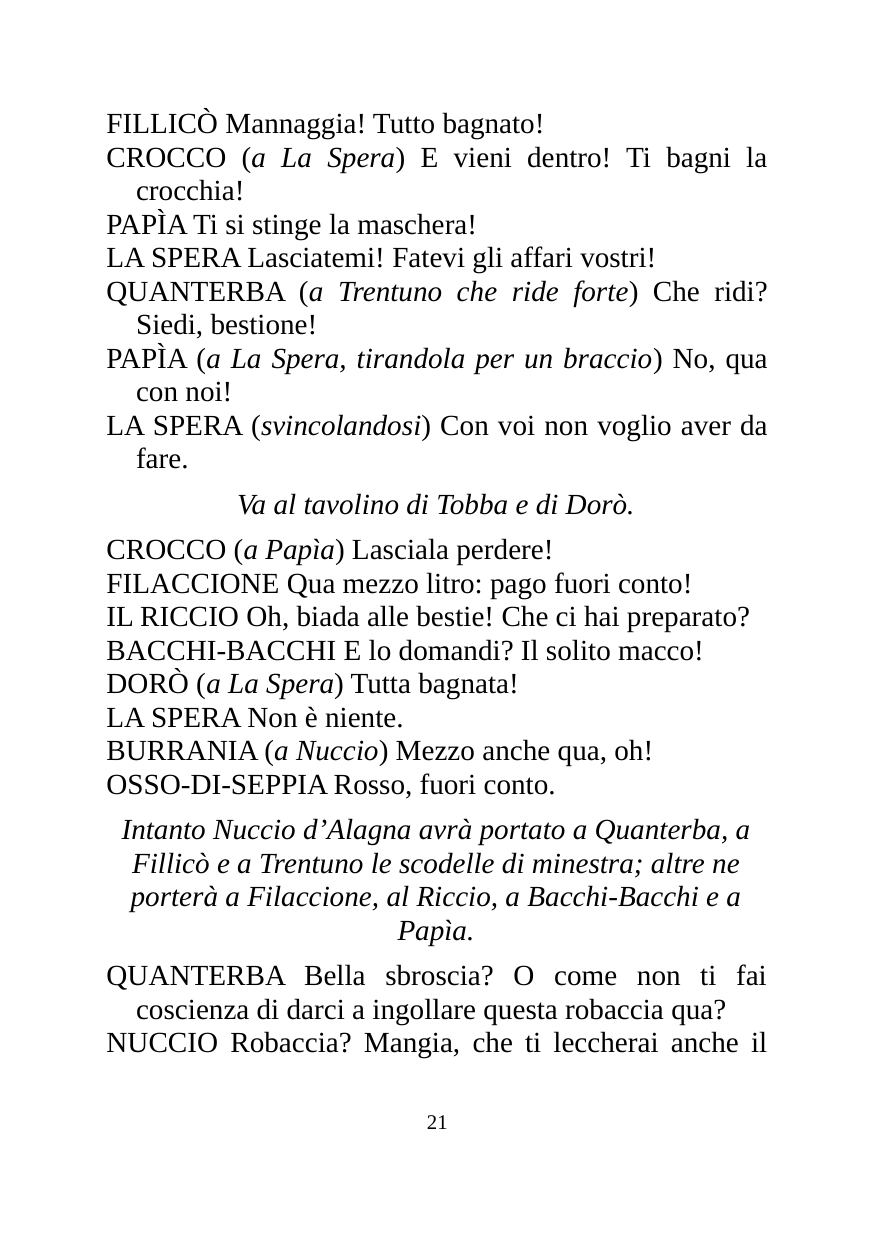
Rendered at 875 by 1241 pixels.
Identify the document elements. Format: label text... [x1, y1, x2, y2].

text PAPÌA (a La Spera, tirandola per un braccio) No, qua con noi! [106, 341, 768, 408]
text LA SPERA Non è niente. [106, 700, 768, 733]
text CROCCO (a La Spera) E vieni dentro! Ti bagni la crocchia! [106, 140, 768, 207]
text DORÒ (a La Spera) Tutta bagnata! [106, 666, 768, 700]
text OSSO-DI-SEPPIA Rosso, fuori conto. [106, 767, 768, 801]
text Va al tavolino di Tobba e di Dorò. [106, 487, 768, 521]
text QUANTERBA (a Trentuno che ride forte) Che ridi? Siedi, bestione! [106, 274, 768, 341]
text LA SPERA (svincolandosi) Con voi non voglio aver da fare. [106, 408, 768, 475]
text BACCHI-BACCHI E lo domandi? Il solito macco! [106, 633, 768, 666]
text BURRANIA (a Nuccio) Mezzo anche qua, oh! [106, 733, 768, 767]
text IL Riccio Oh, biada alle bestie! Che ci hai preparato? [106, 599, 768, 633]
text CROCCO (a Papìa) Lasciala perdere! [106, 532, 768, 566]
text LA SPERA Lasciatemi! Fatevi gli affari vostri! [106, 240, 768, 274]
text PAPÌA Ti si stinge la maschera! [106, 207, 768, 240]
text FILLICÒ Mannaggia! Tutto bagnato! [106, 106, 768, 140]
text Nuccio Robaccia? Mangia, che ti leccherai anche il [106, 1025, 768, 1059]
text FILACCIONE Qua mezzo litro: pago fuori conto! [106, 566, 768, 599]
text QUANTERBA Bella sbroscia? O come non ti fai coscienza di darci a ingollare questa robaccia qua? [106, 958, 768, 1025]
text Intanto Nuccio d’Alagna avrà portato a Quanterba, a Fillicò e a Trentuno le scodelle di minestra; altre ne porterà a Filaccione, al Riccio, a Bacchi-Bacchi e a Papìa. [106, 812, 768, 947]
